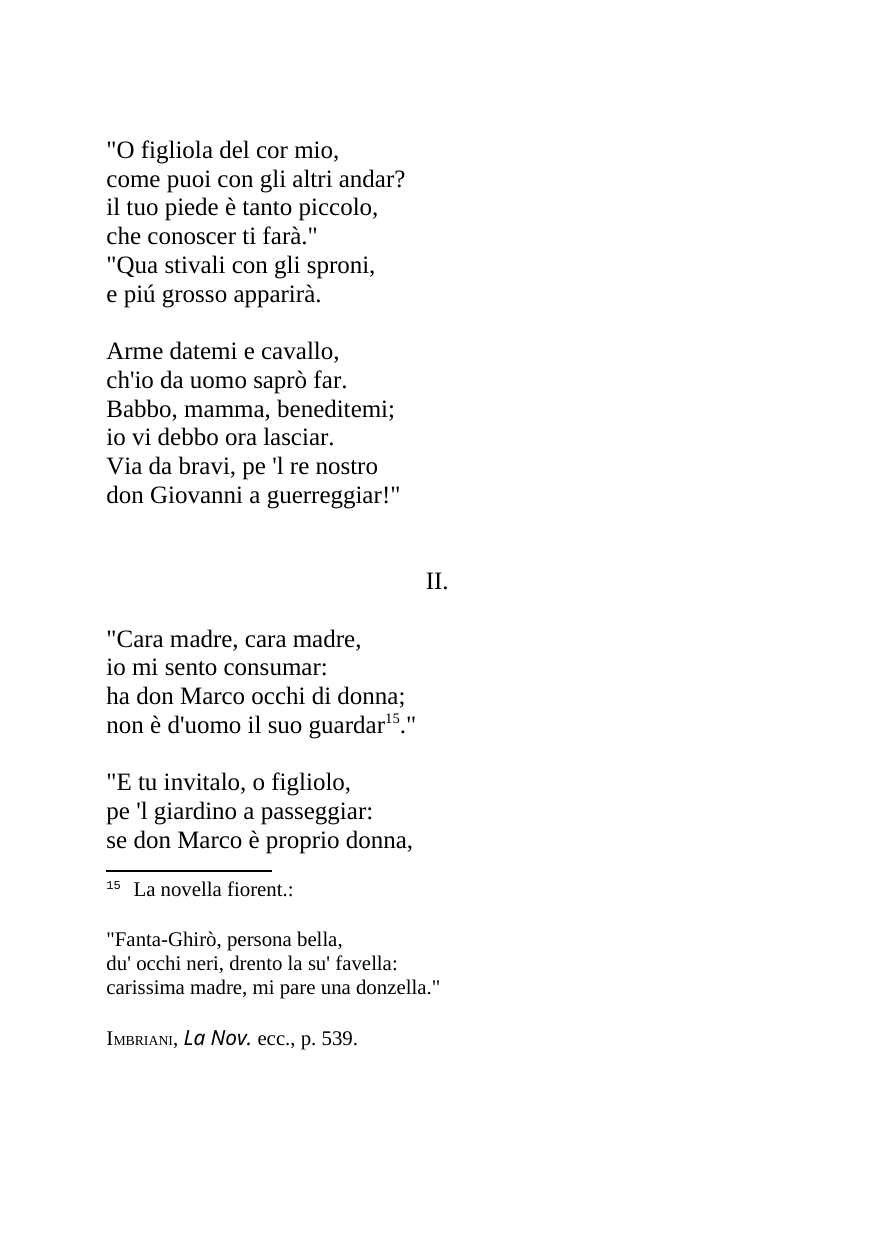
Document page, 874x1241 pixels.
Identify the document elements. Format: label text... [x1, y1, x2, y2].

text "O figliola del cor mio, [106, 135, 768, 164]
text io vi debbo ora lasciar. [106, 422, 768, 451]
text ch'io da uomo saprò far. [106, 365, 768, 394]
text "Qua stivali con gli sproni, [106, 250, 768, 279]
text il tuo piede è tanto piccolo, [106, 192, 768, 221]
text non è d'uomo il suo guardar." [106, 710, 768, 739]
text e piú grosso apparirà. [106, 279, 768, 307]
text carissima madre, mi pare una donzella." [106, 975, 768, 999]
text Babbo, mamma, beneditemi; [106, 394, 768, 422]
text io mi sento consumar: [106, 652, 768, 681]
text du' occhi neri, drento la su' favella: [106, 951, 768, 975]
text ha don Marco occhi di donna; [106, 681, 768, 710]
text Arme datemi e cavallo, [106, 336, 768, 365]
text Imbriani, La Nov. ecc., p. 539. [106, 1023, 768, 1052]
text "Fanta-Ghirò, persona bella, [106, 927, 768, 951]
text II. [106, 566, 768, 595]
text Via da bravi, pe 'l re nostro [106, 451, 768, 480]
text se don Marco è proprio donna, [106, 825, 768, 854]
text "E tu invitalo, o figliolo, [106, 767, 768, 796]
text La novella fiorent.: [106, 877, 768, 903]
text "Cara madre, cara madre, [106, 624, 768, 652]
text come puoi con gli altri andar? [106, 164, 768, 192]
text pe 'l giardino a passeggiar: [106, 796, 768, 825]
text don Giovanni a guerreggiar!" [106, 480, 768, 509]
text che conoscer ti farà." [106, 221, 768, 250]
